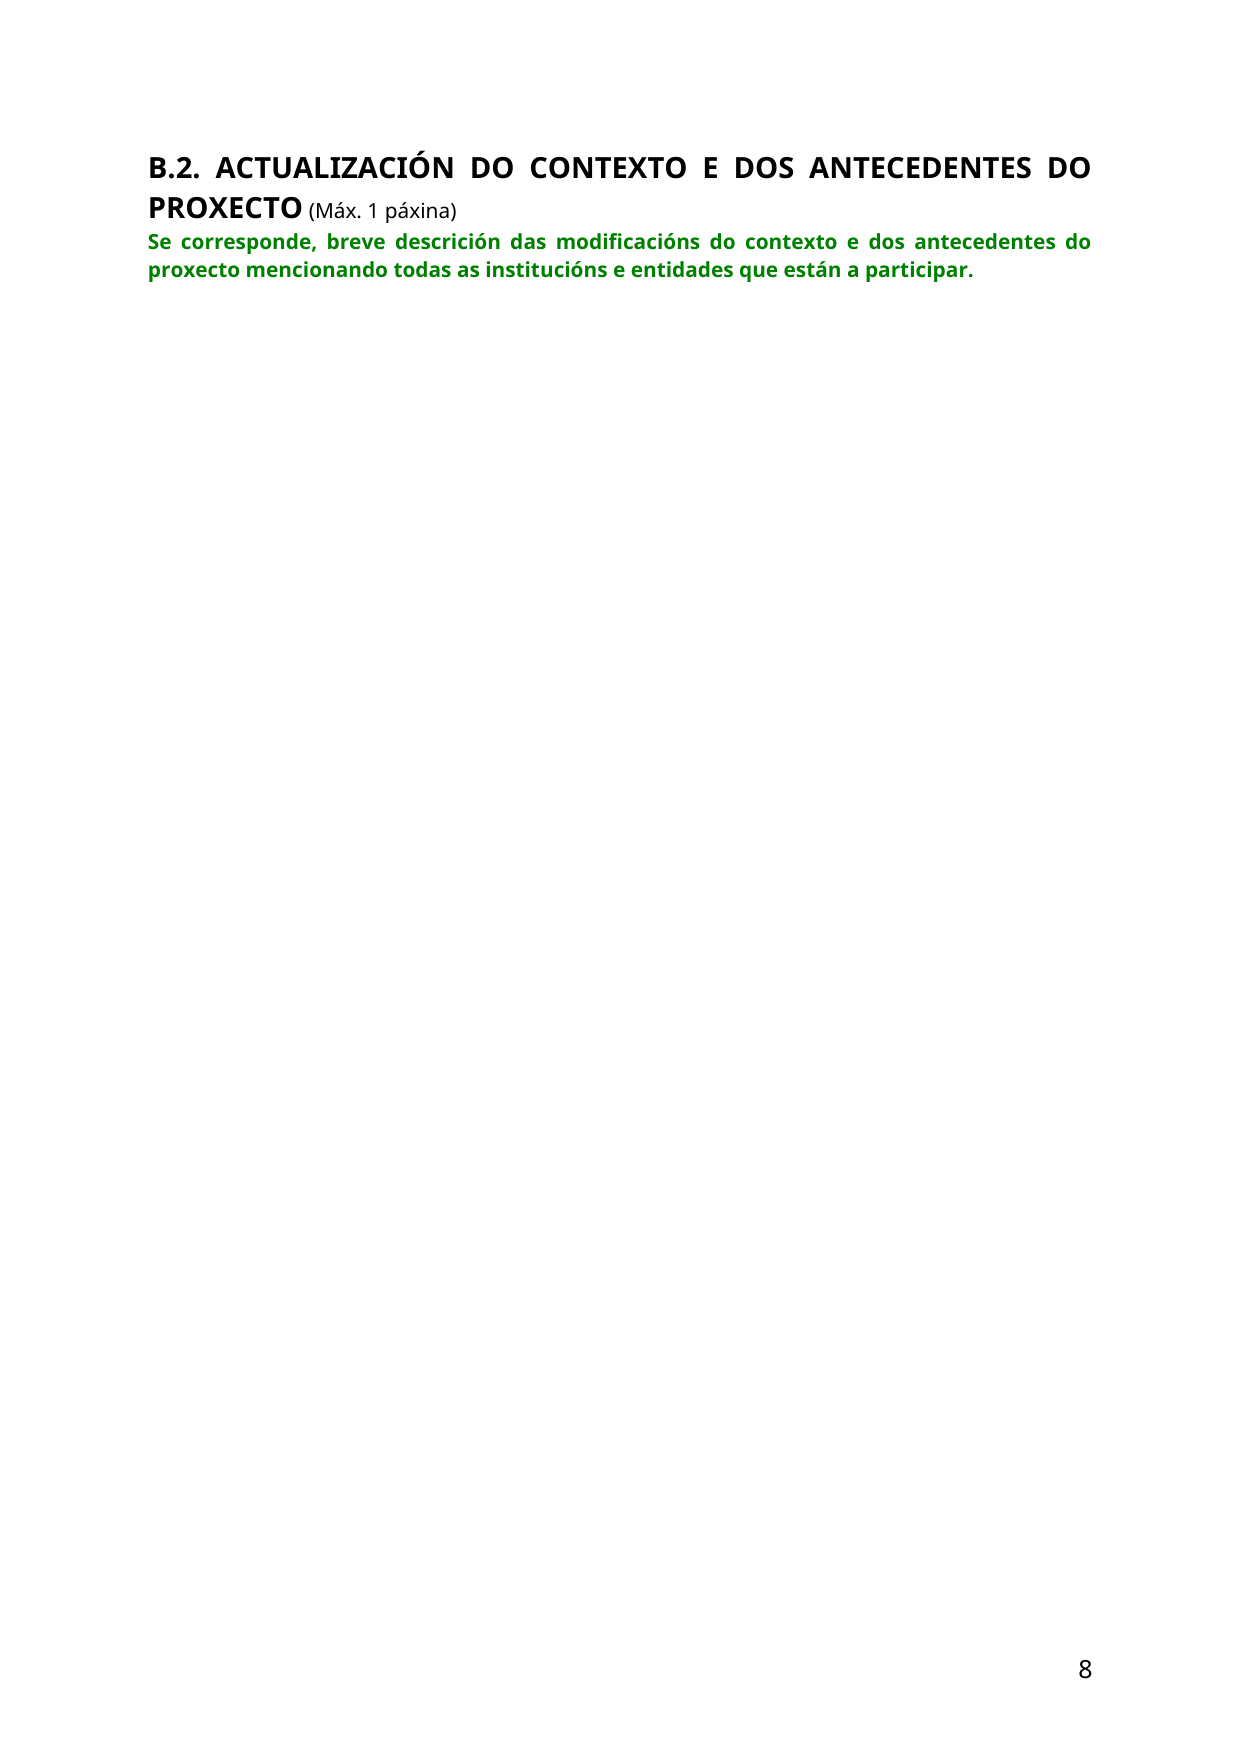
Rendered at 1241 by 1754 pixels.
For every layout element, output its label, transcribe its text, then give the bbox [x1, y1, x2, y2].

text B.2. ACTUALIZACIÓN DO CONTEXTO E DOS ANTECEDENTES DO PROXECTO (Máx. 1 páxina) [148, 148, 1092, 227]
text Se corresponde, breve descrición das modificacións do contexto e dos antecedentes do proxecto mencionando todas as institucións e entidades que están a participar. [148, 227, 1092, 284]
